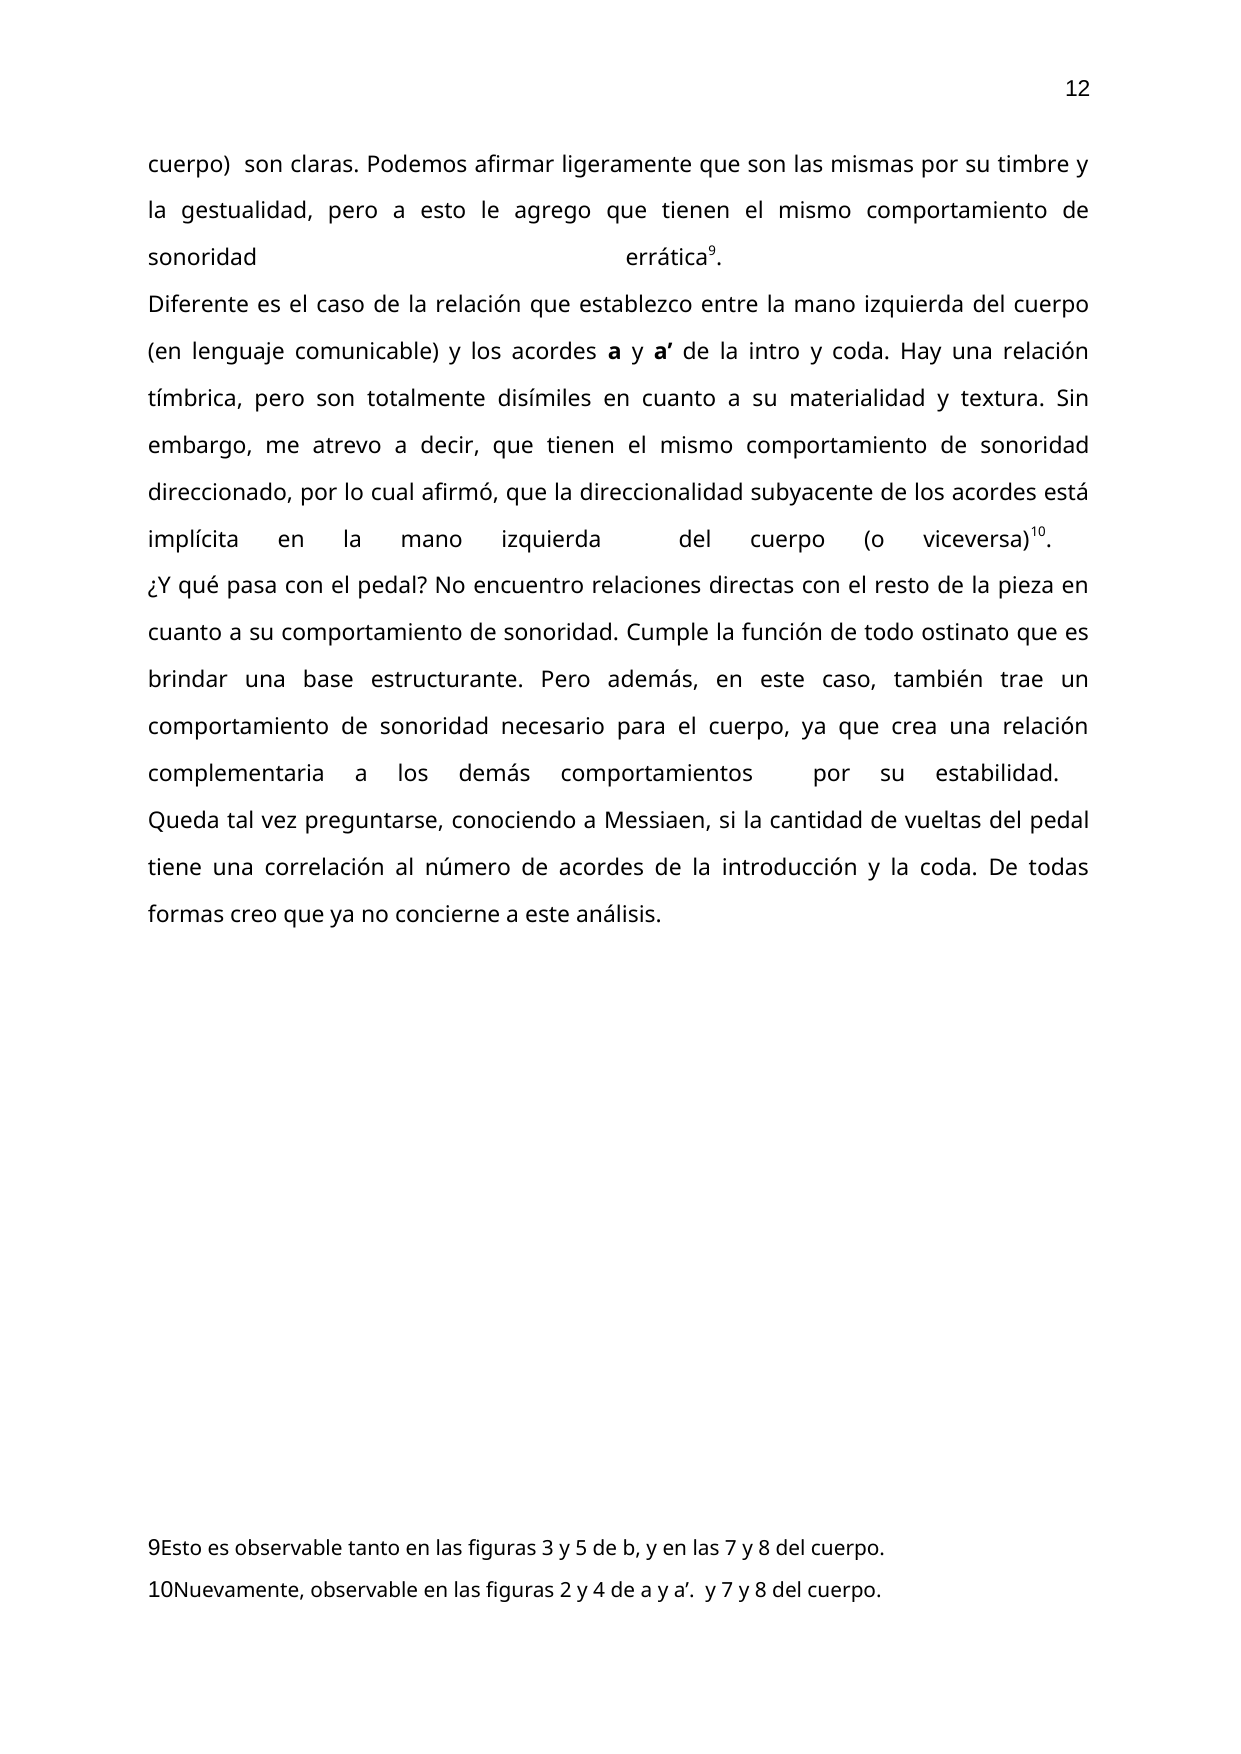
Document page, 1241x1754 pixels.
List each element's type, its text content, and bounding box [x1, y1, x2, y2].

text Esto es observable tanto en las figuras 3 y 5 de b, y en las 7 y 8 del cuerpo. [148, 1533, 1090, 1561]
text cuerpo) son claras. Podemos afirmar ligeramente que son las mismas por su timbre y la gestualidad, pero a esto le agrego que tienen el mismo comportamiento de sonoridad errática. Diferente es el caso de la relación que establezco entre la mano izquierda del cuerpo (en lenguaje comunicable) y los acordes a y a’ de la intro y coda. Hay una relación tímbrica, pero son totalmente disímiles en cuanto a su materialidad y textura. Sin embargo, me atrevo a decir, que tienen el mismo comportamiento de sonoridad direccionado, por lo cual afirmó, que la direccionalidad subyacente de los acordes está implícita en la mano izquierda del cuerpo (o viceversa). ¿Y qué pasa con el pedal? No encuentro relaciones directas con el resto de la pieza en cuanto a su comportamiento de sonoridad. Cumple la función de todo ostinato que es brindar una base estructurante. Pero además, en este caso, también trae un comportamiento de sonoridad necesario para el cuerpo, ya que crea una relación complementaria a los demás comportamientos por su estabilidad. Queda tal vez preguntarse, conociendo a Messiaen, si la cantidad de vueltas del pedal tiene una correlación al número de acordes de la introducción y la coda. De todas formas creo que ya no concierne a este análisis. [148, 148, 1090, 929]
text Nuevamente, observable en las figuras 2 y 4 de a y a’. y 7 y 8 del cuerpo. [148, 1576, 1090, 1604]
